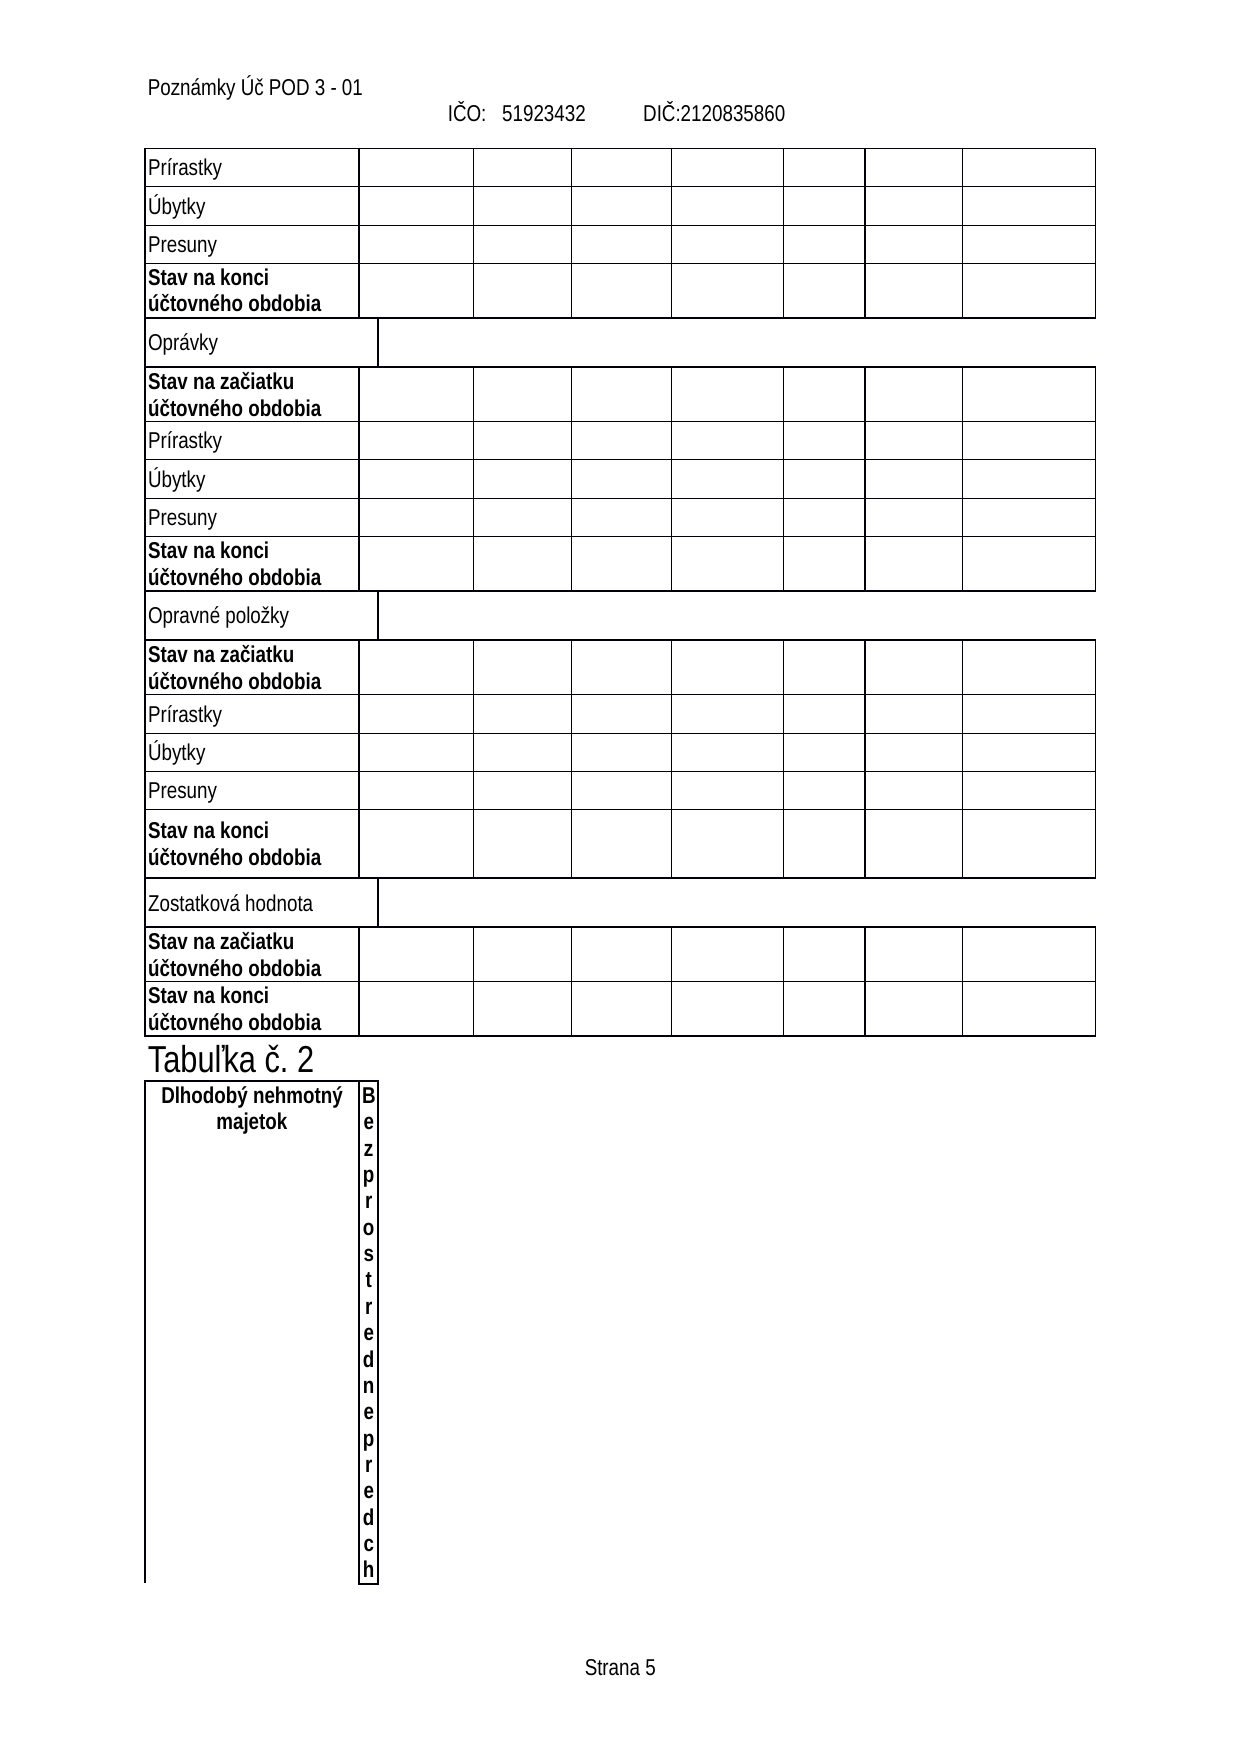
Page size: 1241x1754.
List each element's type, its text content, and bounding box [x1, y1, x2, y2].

table_cell [784, 734, 864, 771]
table_cell [672, 499, 783, 536]
table_cell Prírastky [146, 695, 358, 732]
table_cell [360, 368, 473, 421]
table_cell [784, 368, 864, 421]
table_cell [572, 810, 671, 877]
table_cell [866, 368, 962, 421]
table_cell [672, 264, 783, 317]
table_cell [866, 695, 962, 732]
table_cell Opravné položky [146, 592, 377, 639]
table_cell [866, 187, 962, 224]
table_cell [672, 460, 783, 498]
table_cell Prírastky [146, 149, 358, 186]
table_cell [963, 928, 1095, 981]
table_cell [963, 368, 1095, 421]
table_cell [866, 226, 962, 263]
table_cell [360, 149, 473, 186]
table_cell [474, 982, 571, 1035]
table_cell [474, 368, 571, 421]
table_cell [360, 460, 473, 498]
table_cell [784, 187, 864, 224]
table_cell [572, 460, 671, 498]
table_cell Stav na začiatku účtovného obdobia [146, 368, 358, 421]
table_cell [572, 368, 671, 421]
table_cell [672, 149, 783, 186]
table_cell [572, 772, 671, 809]
table_cell Úbytky [146, 187, 358, 224]
title Tabuľka č. 2 [148, 1037, 1092, 1080]
table_cell [572, 734, 671, 771]
table_cell [360, 982, 473, 1035]
table_header Dlhodobý nehmotný majetok [146, 1082, 358, 1583]
table_cell [360, 422, 473, 459]
table_cell [784, 695, 864, 732]
table_cell [784, 772, 864, 809]
table_cell [866, 772, 962, 809]
table_cell [474, 422, 571, 459]
table_cell [572, 499, 671, 536]
table_cell [963, 226, 1095, 263]
table_cell [572, 695, 671, 732]
table_cell [474, 772, 571, 809]
table_cell [963, 149, 1095, 186]
table_cell [672, 695, 783, 732]
table_cell [474, 460, 571, 498]
table_cell Oprávky [146, 319, 377, 366]
table_cell [474, 537, 571, 590]
table_cell [866, 264, 962, 317]
table_cell [672, 187, 783, 224]
table_cell [866, 460, 962, 498]
table_cell [866, 537, 962, 590]
table_cell [866, 928, 962, 981]
table_cell [572, 149, 671, 186]
table_header [379, 1080, 1095, 1583]
table_cell [963, 772, 1095, 809]
table_cell [474, 499, 571, 536]
table_cell Úbytky [146, 734, 358, 771]
table_cell Stav na začiatku účtovného obdobia [146, 641, 358, 694]
table_cell [784, 499, 864, 536]
table_cell [963, 982, 1095, 1035]
table_cell [572, 226, 671, 263]
table_cell [784, 460, 864, 498]
table_cell Stav na začiatku účtovného obdobia [146, 928, 358, 981]
table_cell Presuny [146, 226, 358, 263]
table_cell [784, 982, 864, 1035]
table_cell [360, 810, 473, 877]
table_cell Zostatková hodnota [146, 879, 377, 926]
table_cell [379, 879, 1095, 926]
table_cell [474, 734, 571, 771]
table_cell [360, 734, 473, 771]
table_cell [866, 499, 962, 536]
table_cell Presuny [146, 772, 358, 809]
table_cell [784, 422, 864, 459]
table_cell [672, 226, 783, 263]
table_cell [572, 537, 671, 590]
table_cell [672, 928, 783, 981]
table_cell [572, 641, 671, 694]
table_cell [963, 734, 1095, 771]
table_cell [672, 982, 783, 1035]
table_cell [672, 641, 783, 694]
table_cell [360, 928, 473, 981]
table_cell [474, 695, 571, 732]
table_cell [360, 772, 473, 809]
table_cell [360, 695, 473, 732]
table_cell [866, 982, 962, 1035]
table_cell [474, 187, 571, 224]
table_cell [572, 928, 671, 981]
table_cell [963, 499, 1095, 536]
table_cell [963, 460, 1095, 498]
table_cell [672, 422, 783, 459]
table_cell [963, 187, 1095, 224]
table_cell [672, 734, 783, 771]
table_cell [572, 264, 671, 317]
table_cell [572, 187, 671, 224]
table_cell [866, 149, 962, 186]
table_cell [379, 592, 1095, 639]
table_cell [784, 149, 864, 186]
table_header Bezprostredne predch [360, 1082, 377, 1583]
table_cell [572, 982, 671, 1035]
table_cell [866, 734, 962, 771]
table_cell Úbytky [146, 460, 358, 498]
table_cell [784, 928, 864, 981]
table_cell [474, 264, 571, 317]
table_cell [379, 319, 1095, 366]
table_cell [672, 537, 783, 590]
table_cell [784, 641, 864, 694]
table_cell [784, 537, 864, 590]
table_cell [474, 226, 571, 263]
table_cell [963, 695, 1095, 732]
table_cell [572, 422, 671, 459]
table_cell [360, 499, 473, 536]
table_cell [866, 810, 962, 877]
table_cell Stav na konci účtovného obdobia [146, 537, 358, 590]
table_cell [784, 264, 864, 317]
table_cell [672, 368, 783, 421]
table_cell [963, 264, 1095, 317]
table_cell [474, 149, 571, 186]
table_cell [360, 537, 473, 590]
table_cell [784, 810, 864, 877]
table_cell [360, 264, 473, 317]
table_cell [474, 928, 571, 981]
table_cell Stav na konci účtovného obdobia [146, 982, 358, 1035]
table_cell [672, 772, 783, 809]
table_cell [360, 641, 473, 694]
table_cell Stav na konci účtovného obdobia [146, 810, 358, 877]
table_cell [963, 641, 1095, 694]
table_cell [963, 810, 1095, 877]
table_cell [360, 187, 473, 224]
table_cell [963, 537, 1095, 590]
table_cell [866, 641, 962, 694]
table_cell [474, 810, 571, 877]
table_cell [474, 641, 571, 694]
table_cell [784, 226, 864, 263]
table_cell [963, 422, 1095, 459]
table_cell Prírastky [146, 422, 358, 459]
table_cell [866, 422, 962, 459]
table_cell [360, 226, 473, 263]
table_cell Presuny [146, 499, 358, 536]
table_cell Stav na konci účtovného obdobia [146, 264, 358, 317]
table_cell [672, 810, 783, 877]
